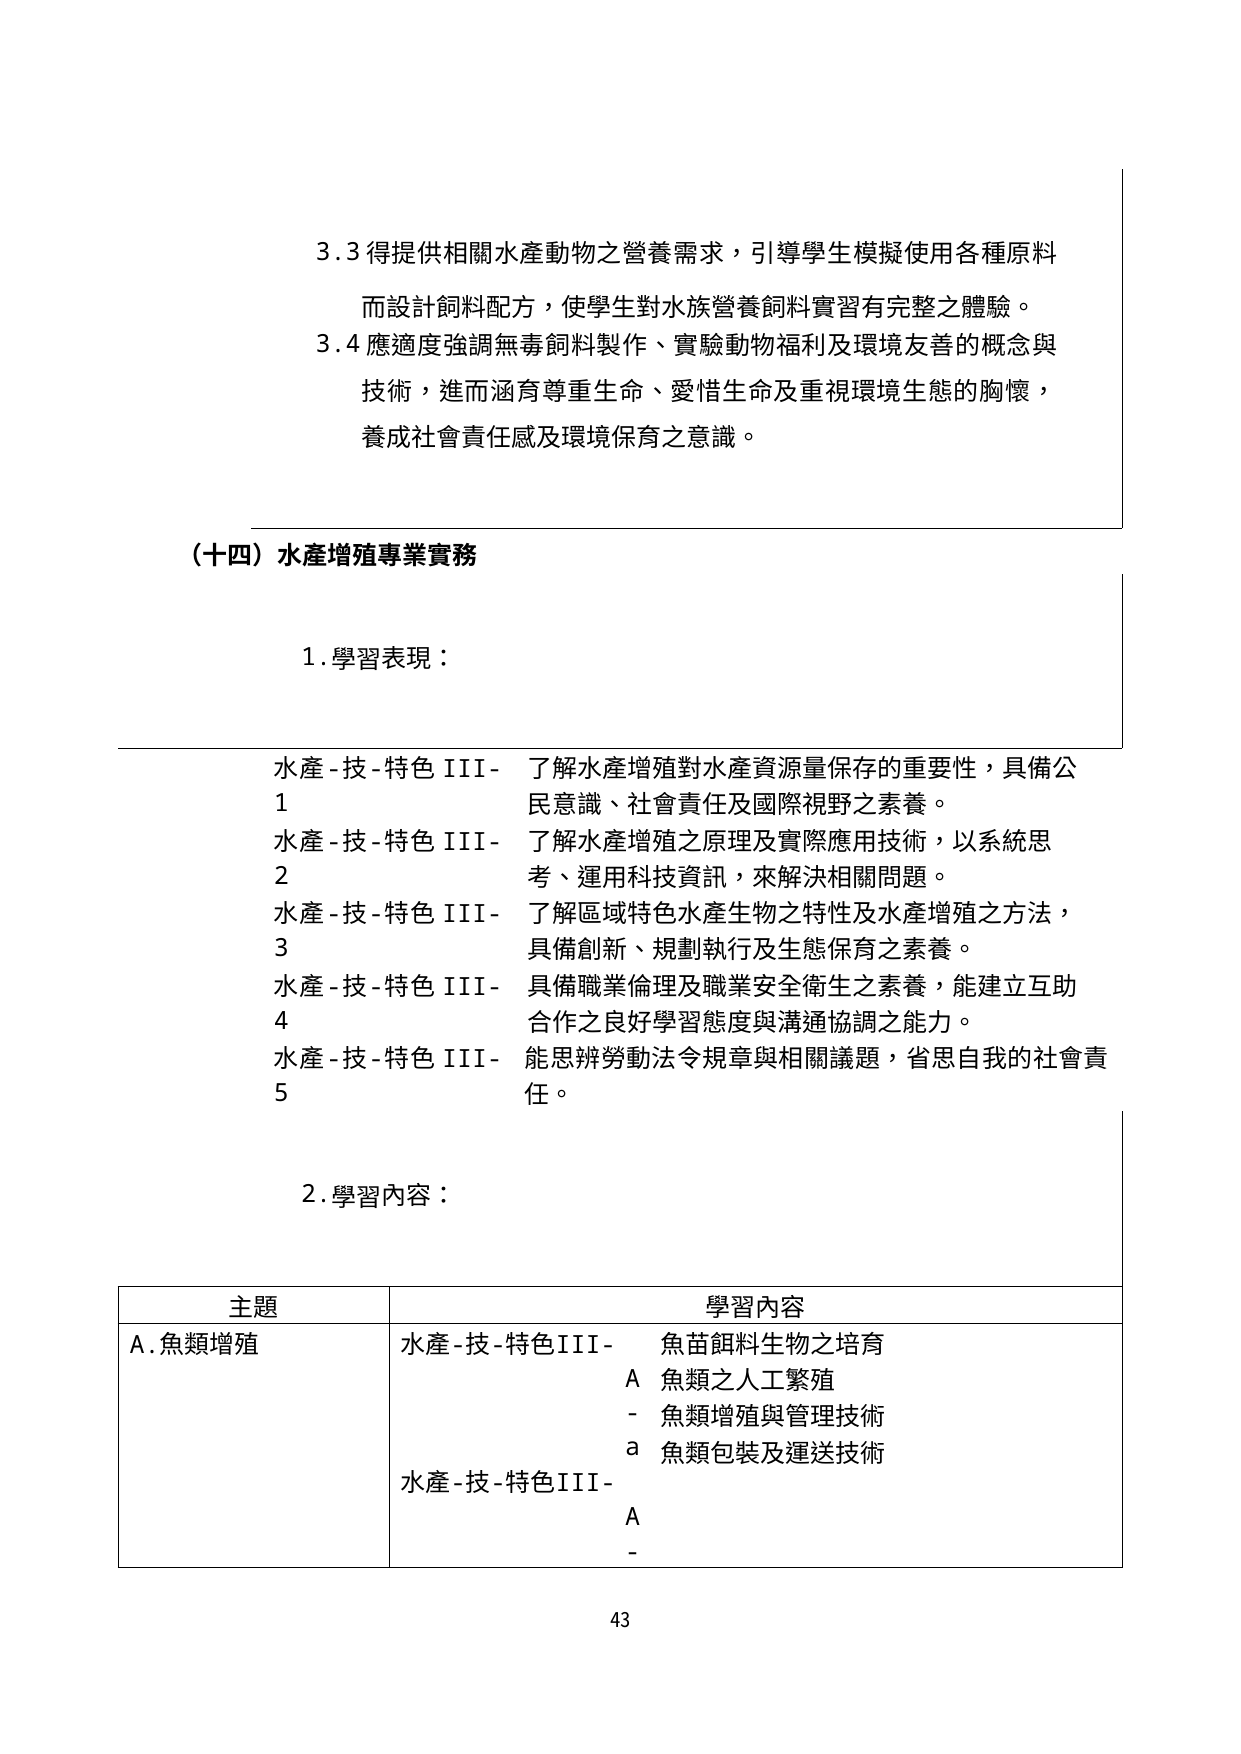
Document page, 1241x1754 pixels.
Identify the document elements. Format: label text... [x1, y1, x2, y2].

table_cell 水產-技-特色III-A-a 水產-技-特色III-A- [390, 1324, 649, 1567]
text 3.3得提供相關水產動物之營養需求，引導學生模擬使用各種原料而設計飼料配方，使學生對水族營養飼料實習有完整之體驗。 [251, 169, 1122, 326]
table_header 主題 [119, 1287, 389, 1323]
text （十四）水產增殖專業實務 [168, 528, 1122, 573]
table_cell 能思辨勞動法令規章與相關議題，省思自我的社會責任。 [513, 1039, 1122, 1111]
table_cell 魚苗餌料生物之培育 魚類之人工繁殖 魚類增殖與管理技術 魚類包裝及運送技術 [649, 1324, 1122, 1567]
text 1.學習表現： [118, 573, 1122, 748]
text 3.4應適度強調無毒飼料製作、實驗動物福利及環境友善的概念與技術，進而涵育尊重生命、愛惜生命及重視環境生態的胸懷，養成社會責任感及環境保育之意識。 [251, 326, 1122, 528]
table_cell 水產-技-特色III-3 [262, 894, 513, 966]
table_cell 水產-技-特色III-2 [262, 821, 513, 893]
table_cell A.魚類增殖 [119, 1324, 389, 1567]
table_cell 水產-技-特色III-4 [262, 966, 513, 1038]
table_header 水產-技-特色III-1 [262, 749, 513, 821]
text 2.學習內容： [118, 1111, 1122, 1286]
table_header 了解水產增殖對水產資源量保存的重要性，具備公民意識、社會責任及國際視野之素養。 [513, 749, 1122, 821]
table_cell 了解水產增殖之原理及實際應用技術，以系統思考、運用科技資訊，來解決相關問題。 [513, 821, 1122, 893]
table_header 學習內容 [390, 1287, 1122, 1323]
table_cell 水產-技-特色III-5 [262, 1039, 513, 1111]
table_cell 具備職業倫理及職業安全衛生之素養，能建立互助合作之良好學習態度與溝通協調之能力。 [513, 966, 1122, 1038]
table_cell 了解區域特色水產生物之特性及水產增殖之方法，具備創新、規劃執行及生態保育之素養。 [513, 894, 1122, 966]
